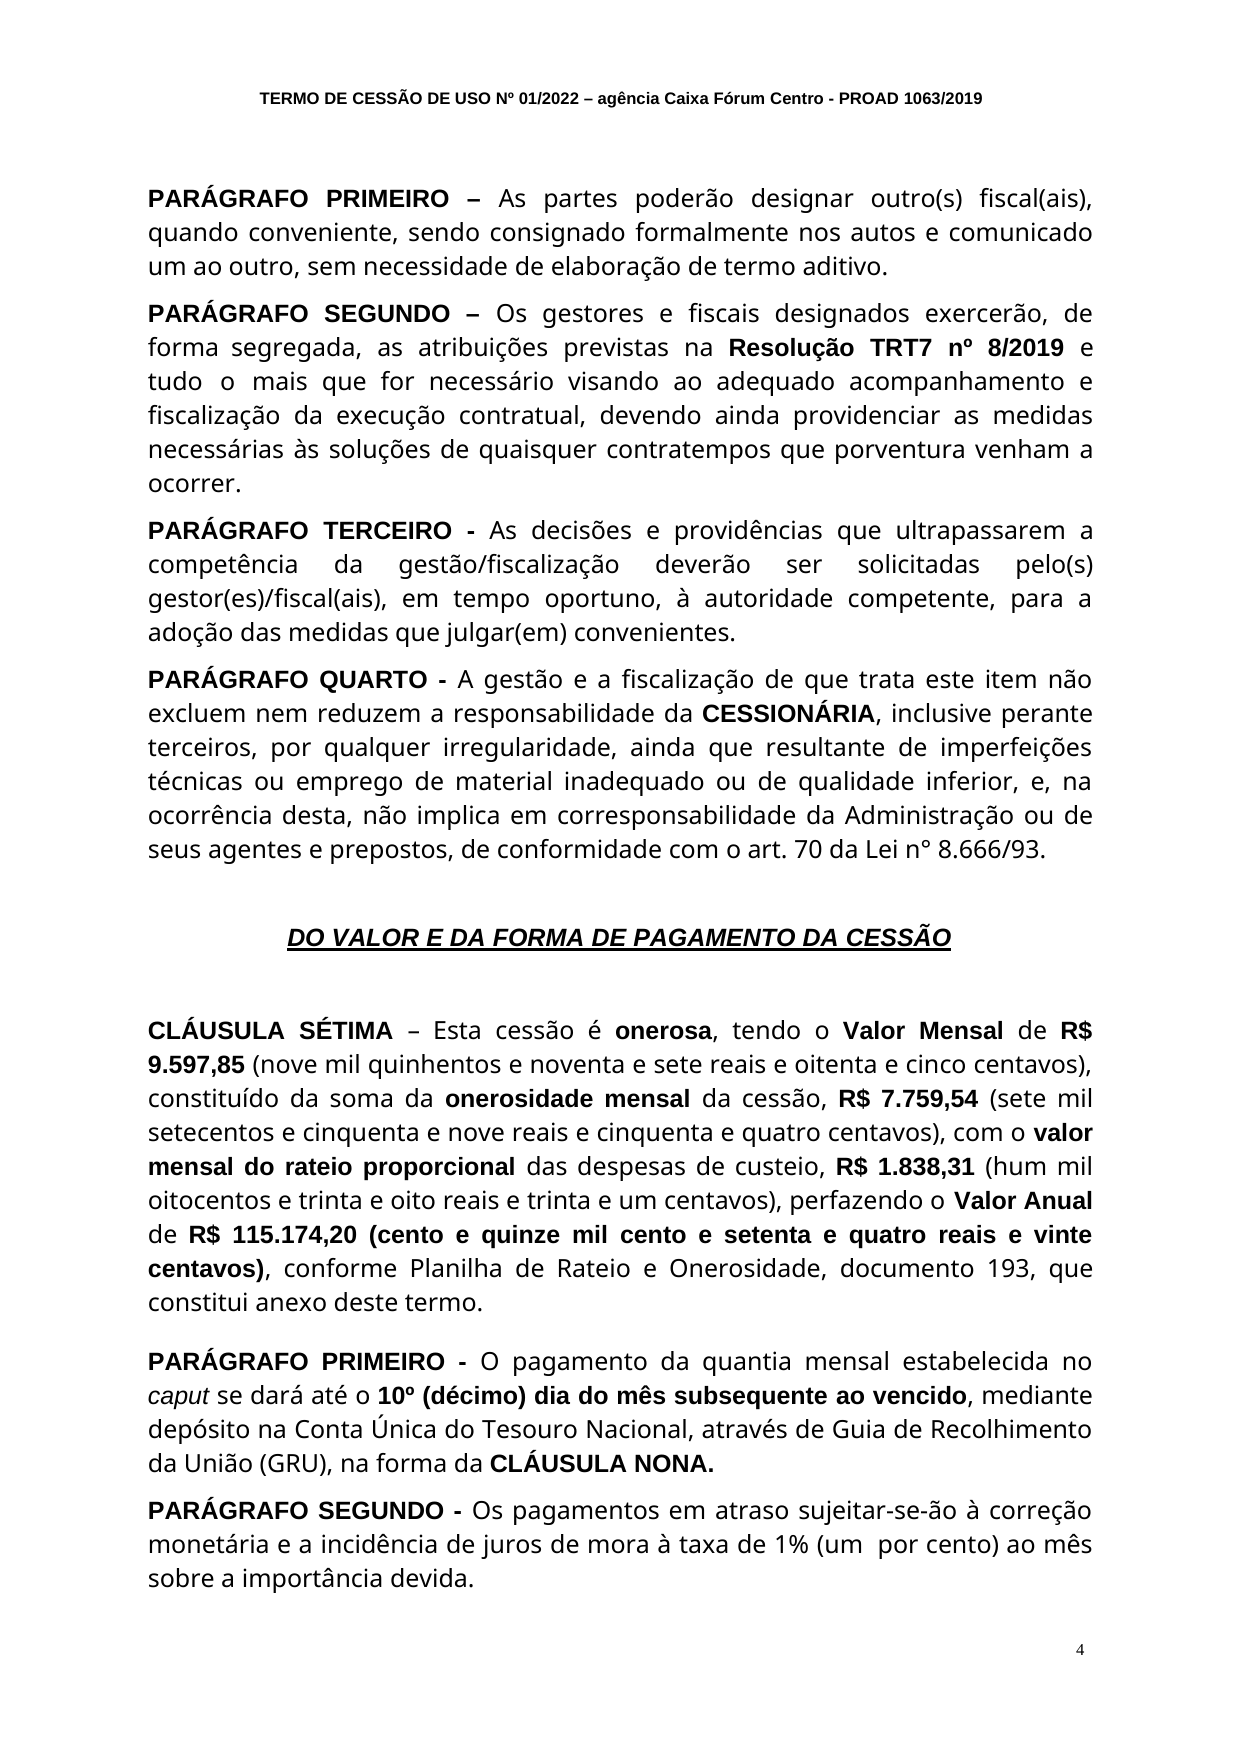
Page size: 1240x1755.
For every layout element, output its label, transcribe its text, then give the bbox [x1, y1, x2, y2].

text PARÁGRAFO QUARTO - A gestão e a fiscalização de que trata este item não excluem nem reduzem a responsabilidade da CESSIONÁRIA, inclusive perante terceiros, por qualquer irregularidade, ainda que resultante de imperfeições técnicas ou emprego de material inadequado ou de qualidade inferior, e, na ocorrência desta, não implica em corresponsabilidade da Administração ou de seus agentes e prepostos, de conformidade com o art. 70 da Lei n° 8.666/93. [148, 661, 1094, 866]
text PARÁGRAFO PRIMEIRO – As partes poderão designar outro(s) fiscal(ais), quando conveniente, sendo consignado formalmente nos autos e comunicado um ao outro, sem necessidade de elaboração de termo aditivo. [148, 181, 1094, 283]
text PARÁGRAFO TERCEIRO - As decisões e providências que ultrapassarem a competência da gestão/fiscalização deverão ser solicitadas pelo(s) gestor(es)/fiscal(ais), em tempo oportuno, à autoridade competente, para a adoção das medidas que julgar(em) convenientes. [148, 512, 1093, 649]
text DO VALOR E DA FORMA DE PAGAMENTO DA CESSÃO [287, 924, 954, 953]
text PARÁGRAFO PRIMEIRO - O pagamento da quantia mensal estabelecida no caput se dará até o 10º (décimo) dia do mês subsequente ao vencido, mediante depósito na Conta Única do Tesouro Nacional, através de Guia de Recolhimento da União (GRU), na forma da CLÁUSULA NONA. [148, 1344, 1093, 1480]
text PARÁGRAFO SEGUNDO - Os pagamentos em atraso sujeitar-se-ão à correção monetária e a incidência de juros de mora à taxa de 1% (um por cento) ao mês sobre a importância devida. [148, 1493, 1093, 1595]
text PARÁGRAFO SEGUNDO – Os gestores e fiscais designados exercerão, de forma segregada, as atribuições previstas na Resolução TRT7 nº 8/2019 e tudo o mais que for necessário visando ao adequado acompanhamento e fiscalização da execução contratual, devendo ainda providenciar as medidas necessárias às soluções de quaisquer contratempos que porventura venham a ocorrer. [148, 296, 1094, 500]
text CLÁUSULA SÉTIMA – Esta cessão é onerosa, tendo o Valor Mensal de R$ 9.597,85 (nove mil quinhentos e noventa e sete reais e oitenta e cinco centavos), constituído da soma da onerosidade mensal da cessão, R$ 7.759,54 (sete mil setecentos e cinquenta e nove reais e cinquenta e quatro centavos), com o valor mensal do rateio proporcional das despesas de custeio, R$ 1.838,31 (hum mil oitocentos e trinta e oito reais e trinta e um centavos), perfazendo o Valor Anual de R$ 115.174,20 (cento e quinze mil cento e setenta e quatro reais e vinte centavos), conforme Planilha de Rateio e Onerosidade, documento 193, que constitui anexo deste termo. [148, 1012, 1093, 1319]
